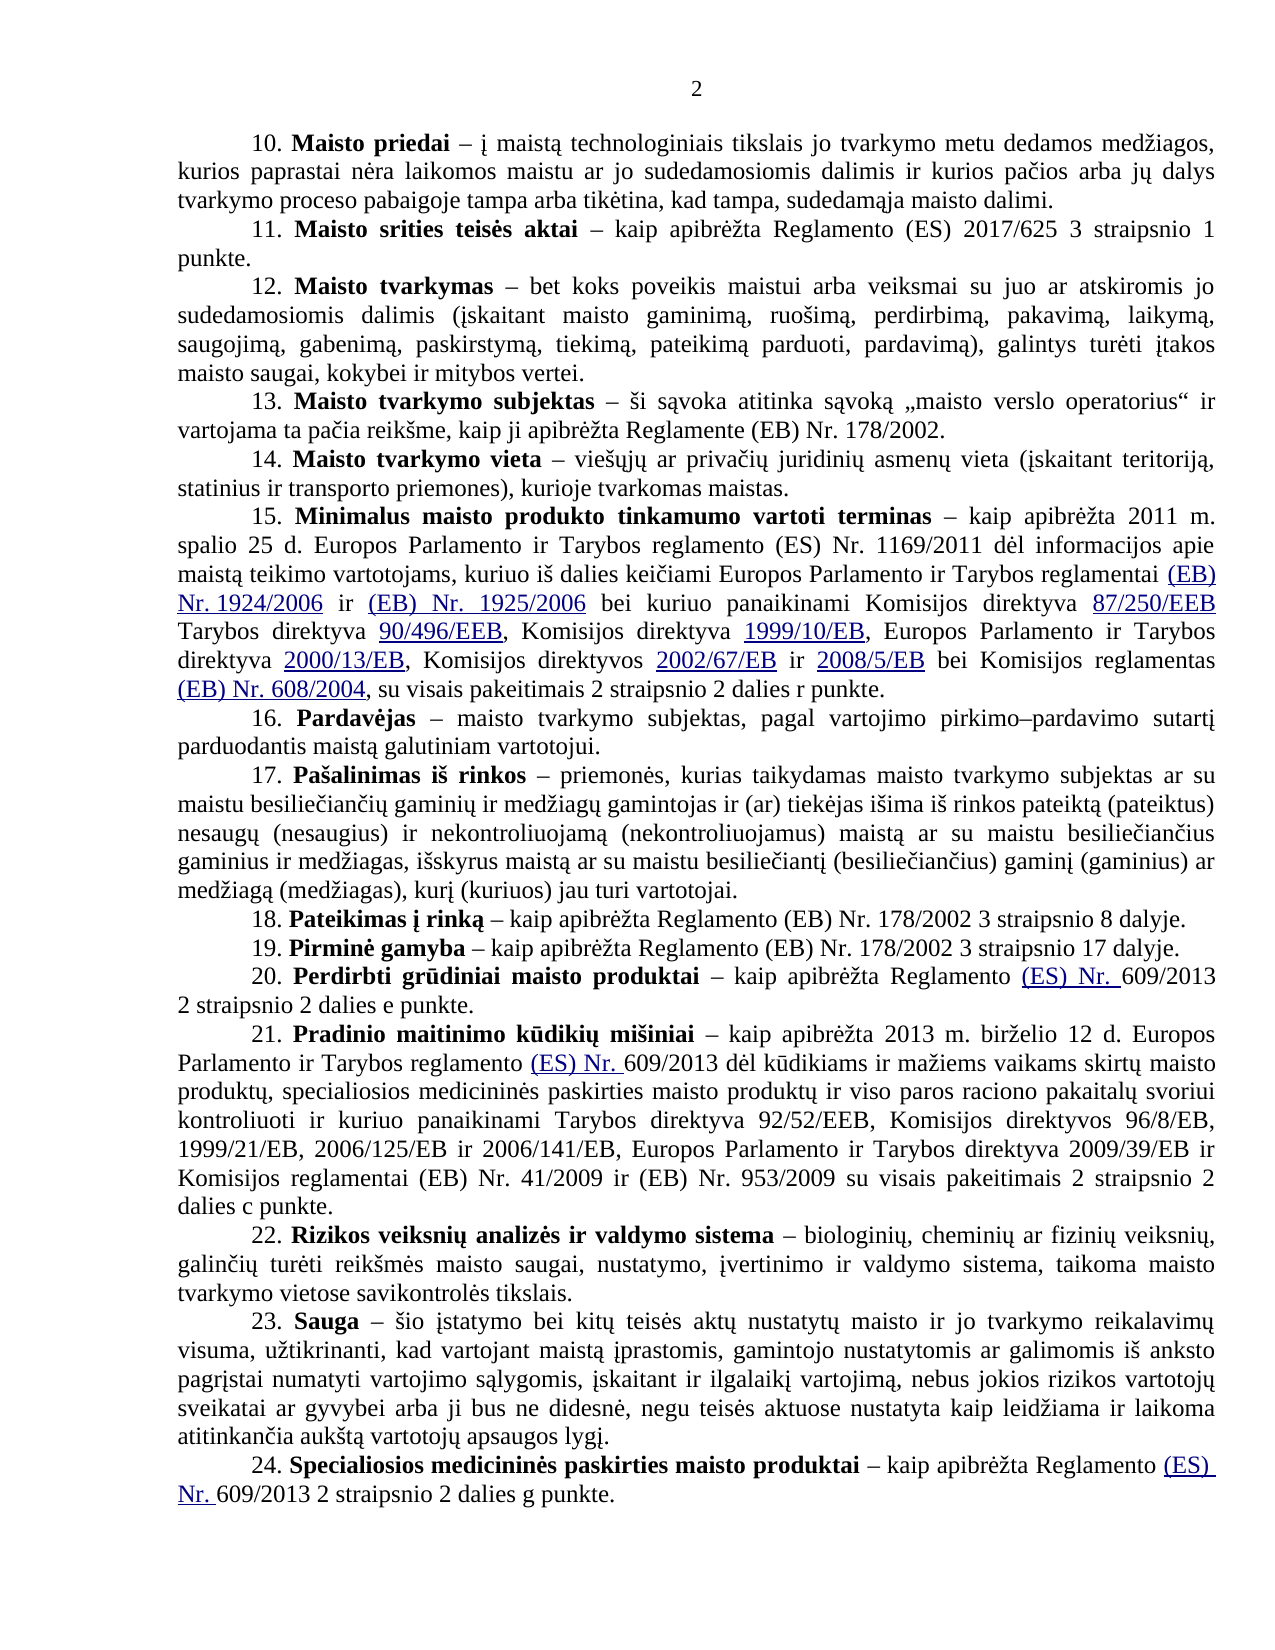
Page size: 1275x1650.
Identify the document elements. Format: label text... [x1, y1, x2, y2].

text 17. Pašalinimas iš rinkos – priemonės, kurias taikydamas maisto tvarkymo subjektas ar su maistu besiliečiančių gaminių ir medžiagų gamintojas ir (ar) tiekėjas išima iš rinkos pateiktą (pateiktus) nesaugų (nesaugius) ir nekontroliuojamą (nekontroliuojamus) maistą ar su maistu besiliečiančius gaminius ir medžiagas, išskyrus maistą ar su maistu besiliečiantį (besiliečiančius) gaminį (gaminius) ar medžiagą (medžiagas), kurį (kuriuos) jau turi vartotojai. [177, 760, 1216, 904]
text 23. Sauga – šio įstatymo bei kitų teisės aktų nustatytų maisto ir jo tvarkymo reikalavimų visuma, užtikrinanti, kad vartojant maistą įprastomis, gamintojo nustatytomis ar galimomis iš anksto pagrįstai numatyti vartojimo sąlygomis, įskaitant ir ilgalaikį vartojimą, nebus jokios rizikos vartotojų sveikatai ar gyvybei arba ji bus ne didesnė, negu teisės aktuose nustatyta kaip leidžiama ir laikoma atitinkančia aukštą vartotojų apsaugos lygį. [177, 1306, 1216, 1450]
text 19. Pirminė gamyba – kaip apibrėžta Reglamento (EB) Nr. 178/2002 3 straipsnio 17 dalyje. [177, 933, 1216, 961]
text 18. Pateikimas į rinką – kaip apibrėžta Reglamento (EB) Nr. 178/2002 3 straipsnio 8 dalyje. [177, 904, 1216, 933]
text 10. Maisto priedai – į maistą technologiniais tikslais jo tvarkymo metu dedamos medžiagos, kurios paprastai nėra laikomos maistu ar jo sudedamosiomis dalimis ir kurios pačios arba jų dalys tvarkymo proceso pabaigoje tampa arba tikėtina, kad tampa, sudedamąja maisto dalimi. [177, 128, 1216, 214]
text 22. Rizikos veiksnių analizės ir valdymo sistema – biologinių, cheminių ar fizinių veiksnių, galinčių turėti reikšmės maisto saugai, nustatymo, įvertinimo ir valdymo sistema, taikoma maisto tvarkymo vietose savikontrolės tikslais. [177, 1220, 1216, 1306]
text 24. Specialiosios medicininės paskirties maisto produktai – kaip apibrėžta Reglamento (ES) Nr. 609/2013 2 straipsnio 2 dalies g punkte. [177, 1450, 1216, 1508]
text 11. Maisto srities teisės aktai – kaip apibrėžta Reglamento (ES) 2017/625 3 straipsnio 1 punkte. [177, 214, 1216, 271]
text 15. Minimalus maisto produkto tinkamumo vartoti terminas – kaip apibrėžta 2011 m. spalio 25 d. Europos Parlamento ir Tarybos reglamento (ES) Nr. 1169/2011 dėl informacijos apie maistą teikimo vartotojams, kuriuo iš dalies keičiami Europos Parlamento ir Tarybos reglamentai (EB) Nr. 1924/2006 ir (EB) Nr. 1925/2006 bei kuriuo panaikinami Komisijos direktyva 87/250/EEB Tarybos direktyva 90/496/EEB, Komisijos direktyva 1999/10/EB, Europos Parlamento ir Tarybos direktyva 2000/13/EB, Komisijos direktyvos 2002/67/EB ir 2008/5/EB bei Komisijos reglamentas (EB) Nr. 608/2004, su visais pakeitimais 2 straipsnio 2 dalies r punkte. [177, 501, 1216, 703]
text 13. Maisto tvarkymo subjektas – ši sąvoka atitinka sąvoką „maisto verslo operatorius“ ir vartojama ta pačia reikšme, kaip ji apibrėžta Reglamente (EB) Nr. 178/2002. [177, 386, 1216, 444]
text 21. Pradinio maitinimo kūdikių mišiniai – kaip apibrėžta 2013 m. birželio 12 d. Europos Parlamento ir Tarybos reglamento (ES) Nr. 609/2013 dėl kūdikiams ir mažiems vaikams skirtų maisto produktų, specialiosios medicininės paskirties maisto produktų ir viso paros raciono pakaitalų svoriui kontroliuoti ir kuriuo panaikinami Tarybos direktyva 92/52/EEB, Komisijos direktyvos 96/8/EB, 1999/21/EB, 2006/125/EB ir 2006/141/EB, Europos Parlamento ir Tarybos direktyva 2009/39/EB ir Komisijos reglamentai (EB) Nr. 41/2009 ir (EB) Nr. 953/2009 su visais pakeitimais 2 straipsnio 2 dalies c punkte. [177, 1019, 1216, 1220]
text 12. Maisto tvarkymas – bet koks poveikis maistui arba veiksmai su juo ar atskiromis jo sudedamosiomis dalimis (įskaitant maisto gaminimą, ruošimą, perdirbimą, pakavimą, laikymą, saugojimą, gabenimą, paskirstymą, tiekimą, pateikimą parduoti, pardavimą), galintys turėti įtakos maisto saugai, kokybei ir mitybos vertei. [177, 271, 1216, 386]
text 14. Maisto tvarkymo vieta – viešųjų ar privačių juridinių asmenų vieta (įskaitant teritoriją, statinius ir transporto priemones), kurioje tvarkomas maistas. [177, 444, 1216, 501]
text 20. Perdirbti grūdiniai maisto produktai – kaip apibrėžta Reglamento (ES) Nr. 609/2013 2 straipsnio 2 dalies e punkte. [177, 961, 1216, 1019]
text 16. Pardavėjas – maisto tvarkymo subjektas, pagal vartojimo pirkimo–pardavimo sutartį parduodantis maistą galutiniam vartotojui. [177, 703, 1216, 760]
